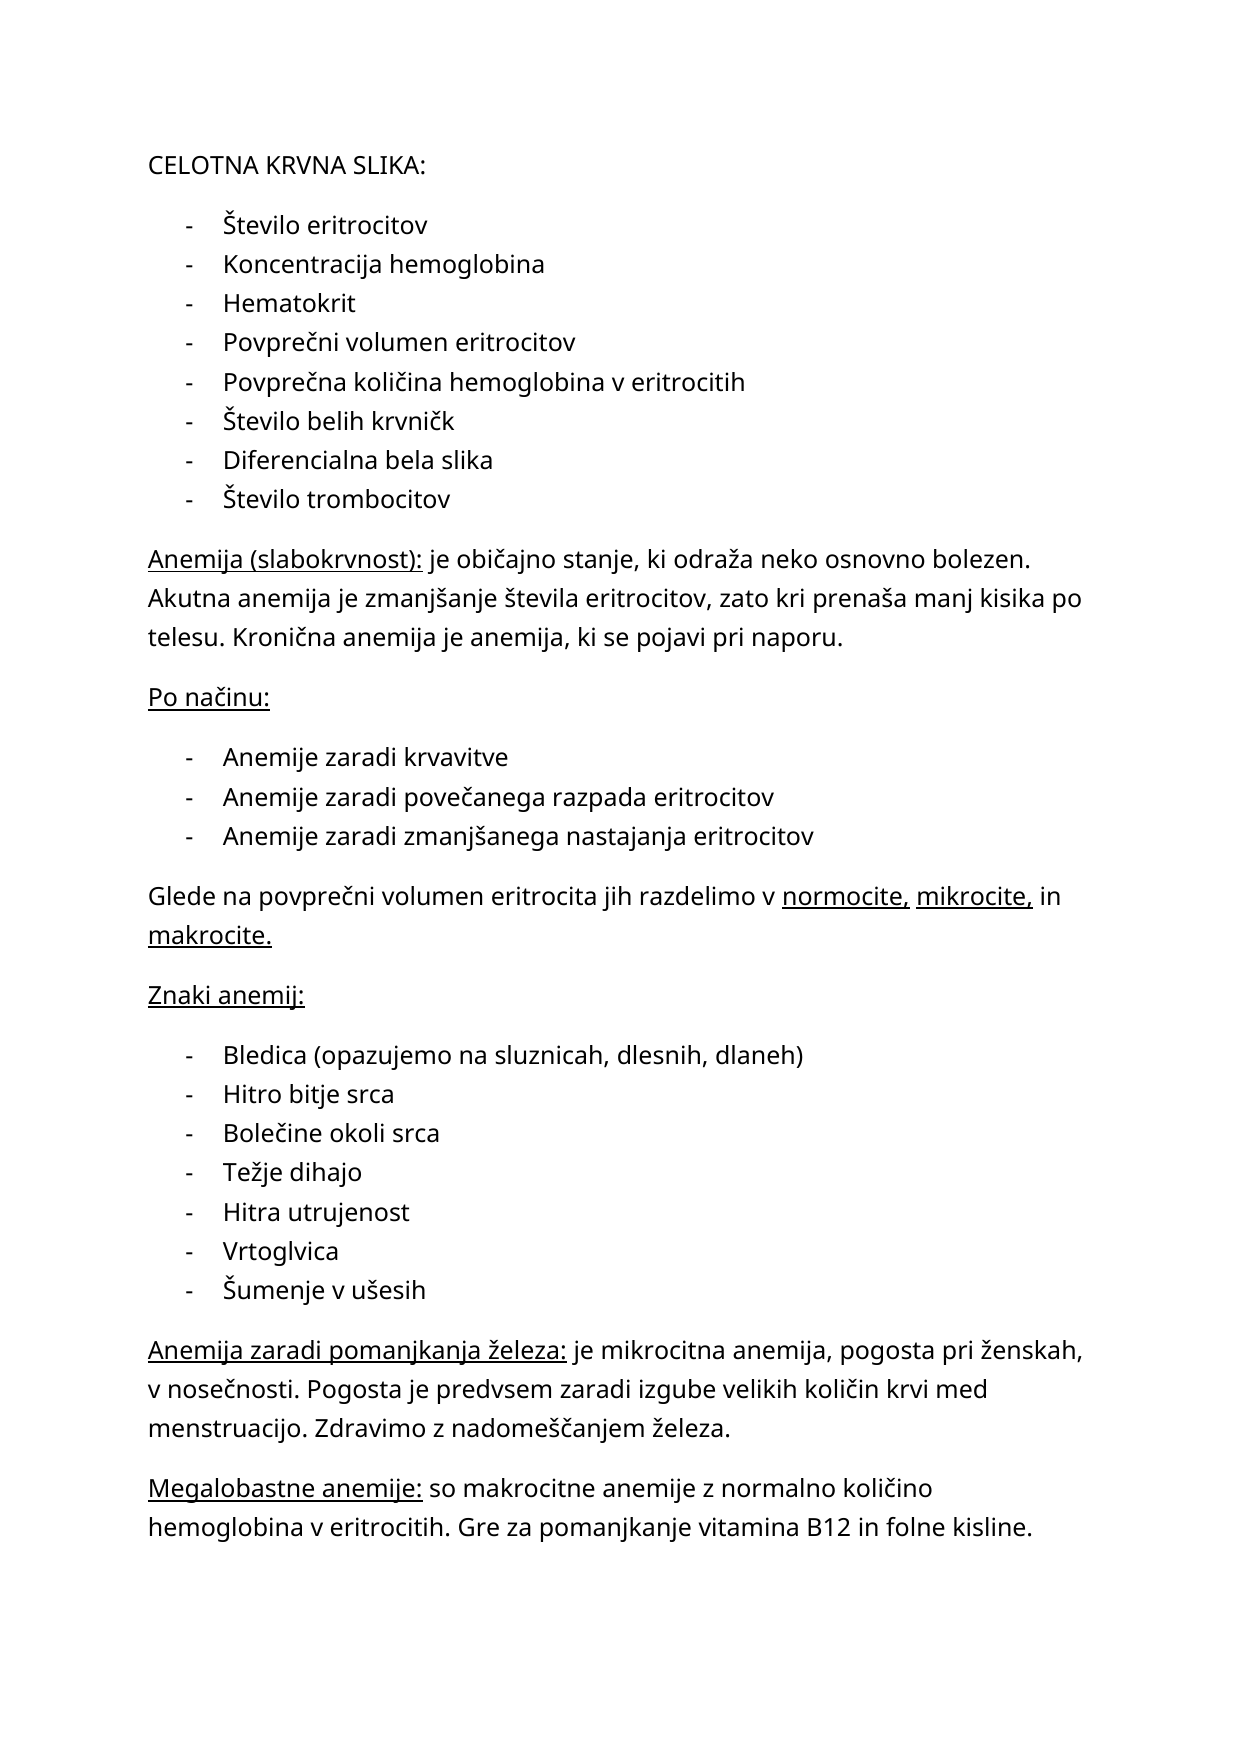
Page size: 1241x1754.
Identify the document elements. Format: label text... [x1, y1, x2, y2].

list Število trombocitov [185, 482, 1093, 516]
list Hitro bitje srca [185, 1077, 1093, 1111]
text Po načinu: [148, 680, 1093, 714]
text Znaki anemij: [148, 978, 1093, 1012]
list Anemije zaradi povečanega razpada eritrocitov [185, 779, 1093, 813]
list Bledica (opazujemo na sluznicah, dlesnih, dlaneh) [185, 1038, 1093, 1072]
text Anemija (slabokrvnost): je običajno stanje, ki odraža neko osnovno bolezen. Akutna anemija je zmanjšanje števila eritrocitov, zato kri prenaša manj kisika po telesu. Kronična anemija je anemija, ki se pojavi pri naporu. [148, 542, 1093, 654]
text Anemija zaradi pomanjkanja železa: je mikrocitna anemija, pogosta pri ženskah, v nosečnosti. Pogosta je predvsem zaradi izgube velikih količin krvi med menstruacijo. Zdravimo z nadomeščanjem železa. [148, 1333, 1093, 1445]
list Bolečine okoli srca [185, 1116, 1093, 1150]
list Povprečna količina hemoglobina v eritrocitih [185, 364, 1093, 398]
text CELOTNA KRVNA SLIKA: [148, 148, 1093, 182]
list Število belih krvničk [185, 403, 1093, 437]
list Koncentracija hemoglobina [185, 247, 1093, 281]
list Šumenje v ušesih [185, 1273, 1093, 1307]
list Hitra utrujenost [185, 1194, 1093, 1228]
list Vrtoglvica [185, 1233, 1093, 1267]
list Anemije zaradi krvavitve [185, 740, 1093, 774]
list Diferencialna bela slika [185, 443, 1093, 477]
text Megalobastne anemije: so makrocitne anemije z normalno količino hemoglobina v eritrocitih. Gre za pomanjkanje vitamina B12 in folne kisline. [148, 1471, 1093, 1544]
list Težje dihajo [185, 1155, 1093, 1189]
text Glede na povprečni volumen eritrocita jih razdelimo v normocite, mikrocite, in makrocite. [148, 878, 1093, 952]
list Povprečni volumen eritrocitov [185, 325, 1093, 359]
list Hematokrit [185, 286, 1093, 320]
list Anemije zaradi zmanjšanega nastajanja eritrocitov [185, 818, 1093, 852]
list Število eritrocitov [185, 208, 1093, 242]
